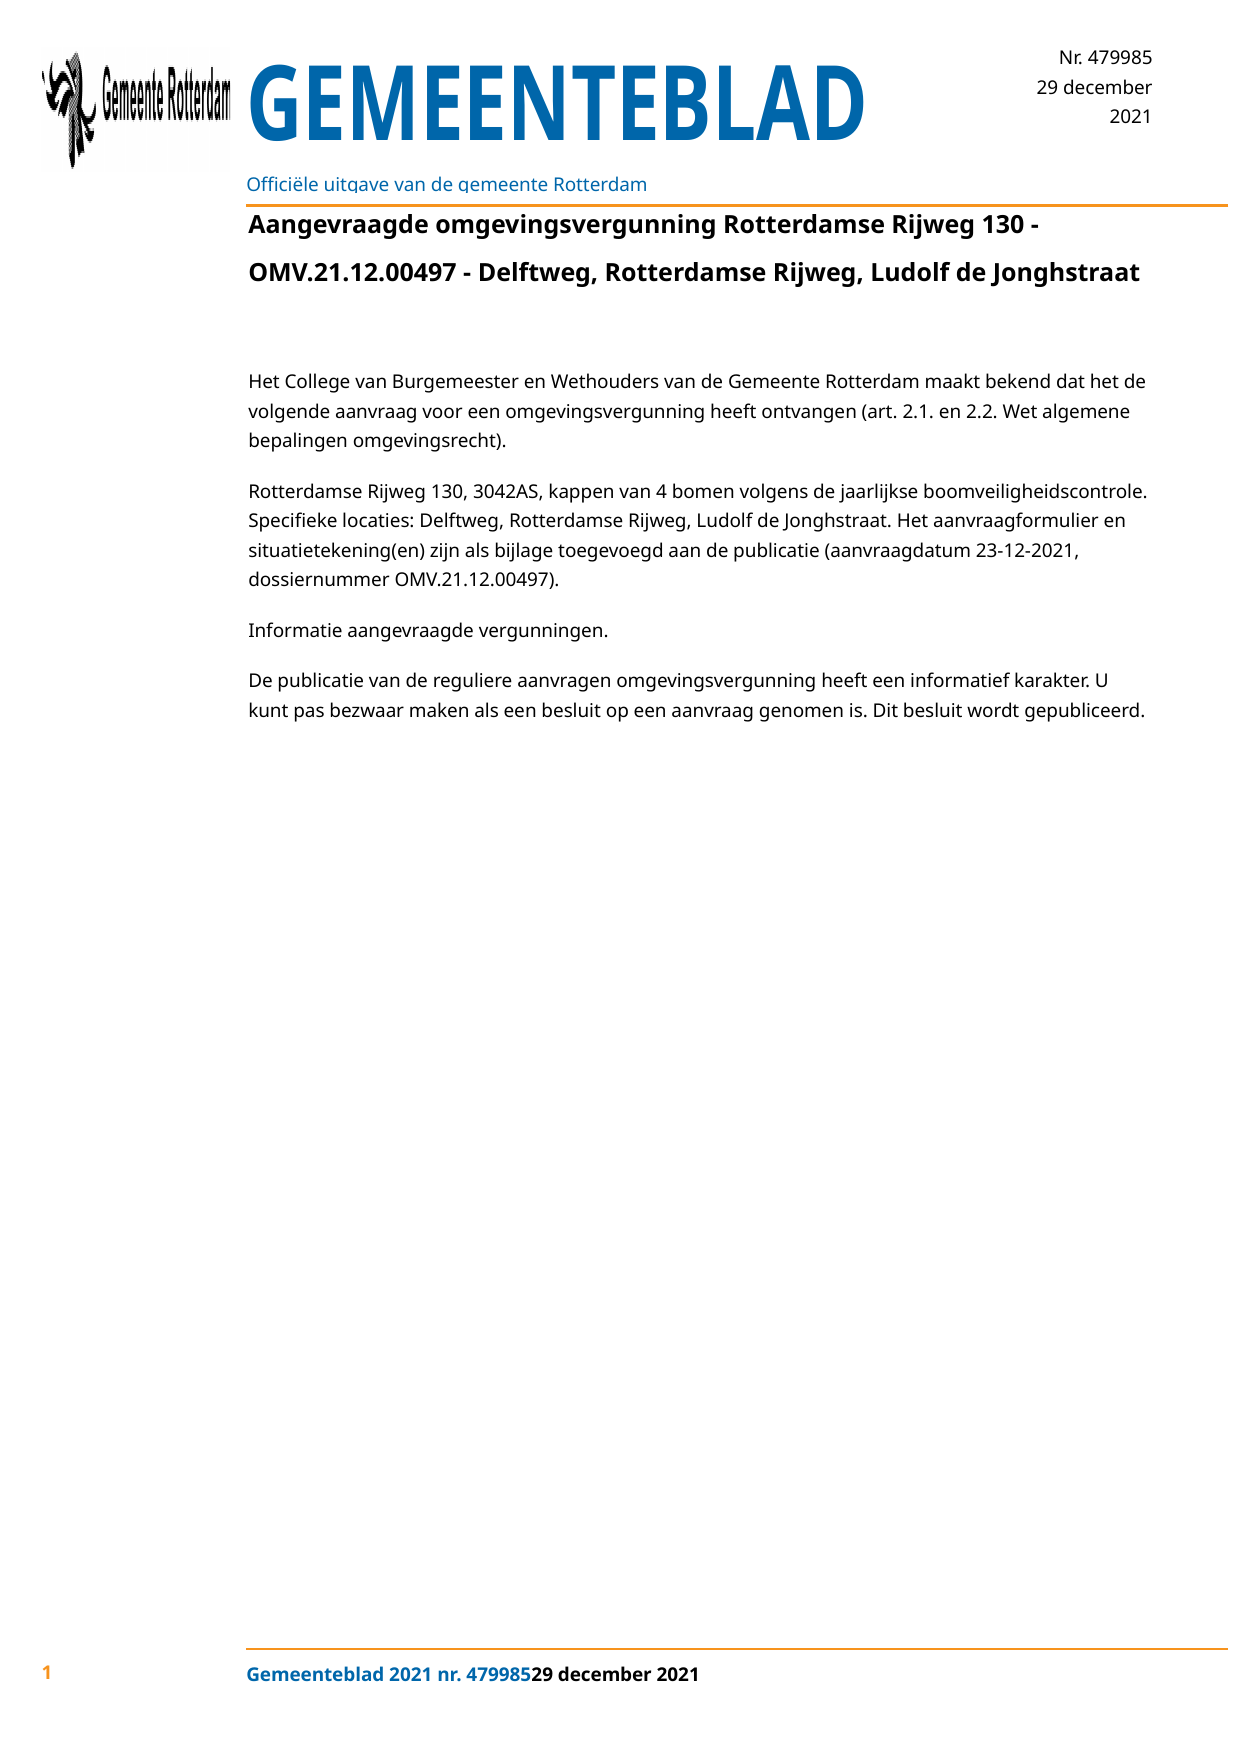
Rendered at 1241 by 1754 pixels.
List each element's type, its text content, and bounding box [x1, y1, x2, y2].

text Informatie aangevraagde vergunningen. [248, 617, 1152, 643]
text Rotterdamse Rijweg 130, 3042AS, kappen van 4 bomen volgens de jaarlijkse boomveiligheidscontrole. Specifieke locaties: Delftweg, Rotterdamse Rijweg, Ludolf de Jonghstraat. Het aanvraagformulier en situatietekening(en) zijn als bijlage toegevoegd aan de publicatie (aanvraagdatum 23-12-2021, dossiernummer OMV.21.12.00497). [248, 478, 1152, 592]
text De publicatie van de reguliere aanvragen omgevingsvergunning heeft een informatief karakter. U kunt pas bezwaar maken als een besluit op een aanvraag genomen is. Dit besluit wordt gepubliceerd. [248, 667, 1152, 723]
text Het College van Burgemeester en Wethouders van de Gemeente Rotterdam maakt bekend dat het de volgende aanvraag voor een omgevingsvergunning heeft ontvangen (art. 2.1. en 2.2. Wet algemene bepalingen omgevingsrecht). [248, 368, 1152, 453]
picture [41, 47, 231, 172]
text Aangevraagde omgevingsvergunning Rotterdamse Rijweg 130 - OMV.21.12.00497 - Delftweg, Rotterdamse Rijweg, Ludolf de Jonghstraat [248, 207, 1152, 288]
